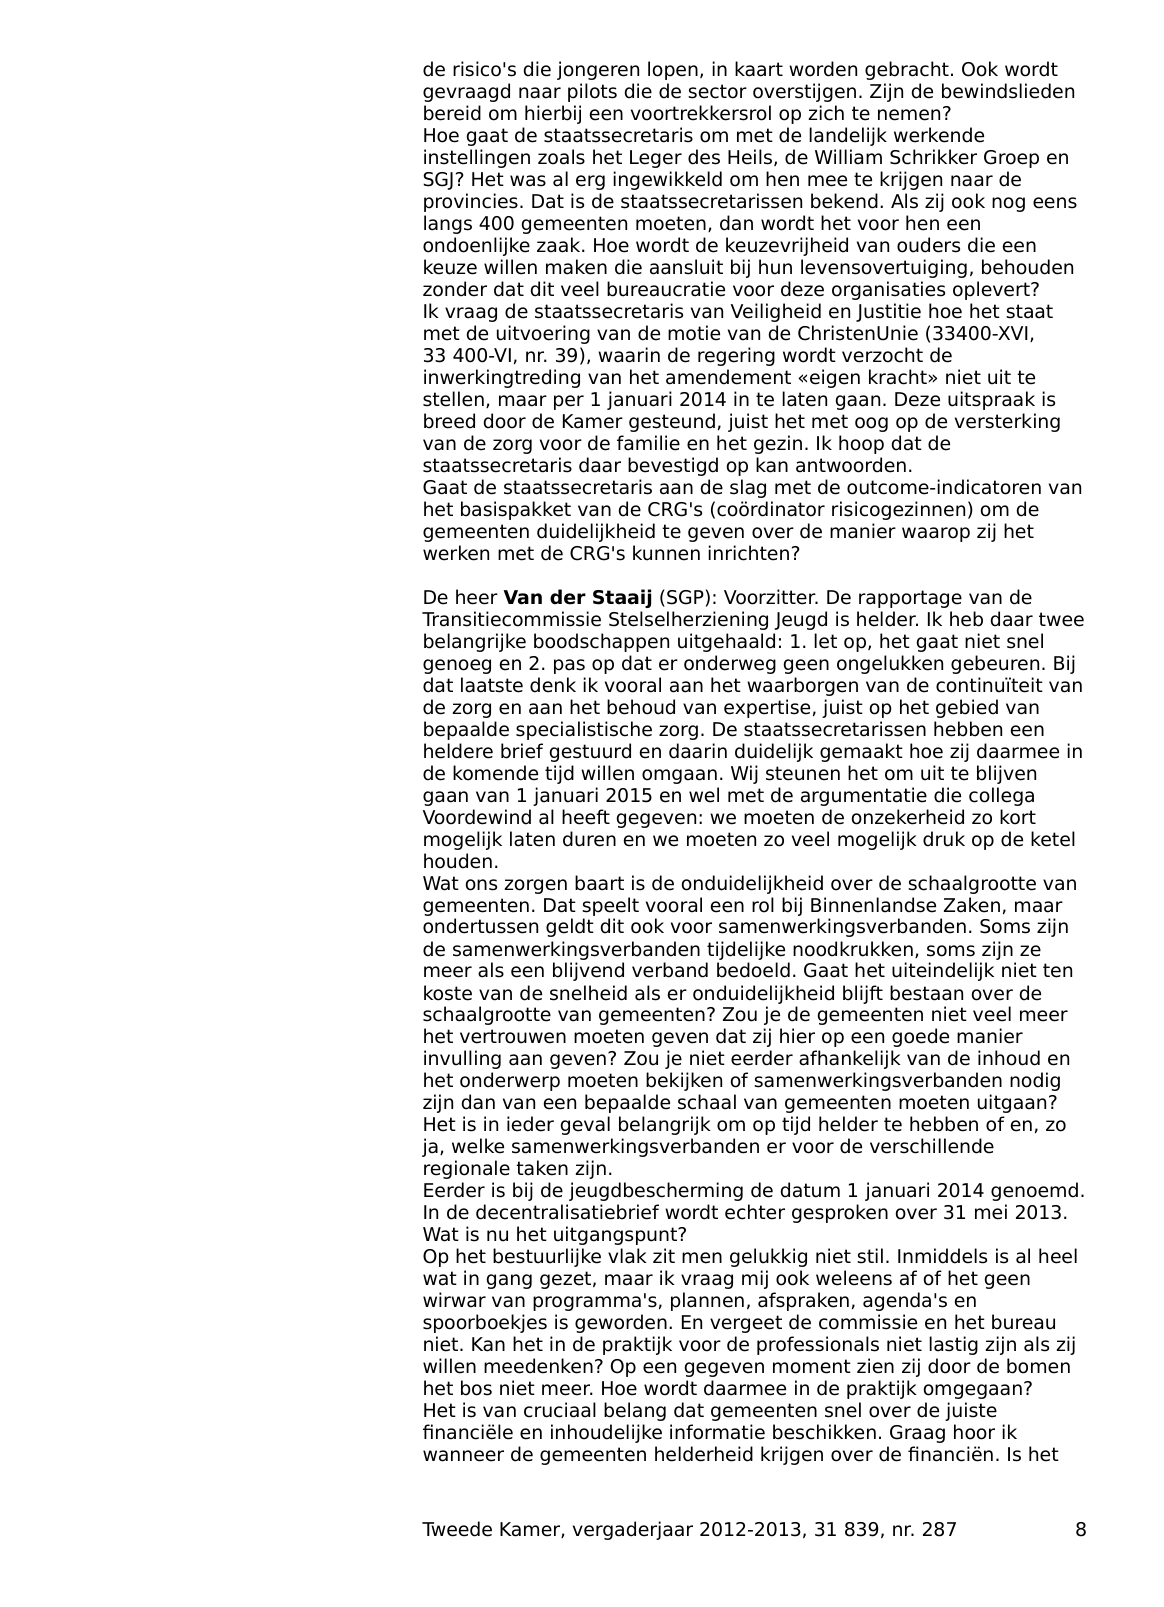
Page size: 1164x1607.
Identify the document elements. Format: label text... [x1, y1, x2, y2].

text Het is van cruciaal belang dat gemeenten snel over de juiste financiële en inhoudelijke informatie beschikken. Graag hoor ik wanneer de gemeenten helderheid krijgen over de financiën. Is het [422, 1400, 1087, 1466]
text Gaat de staatssecretaris aan de slag met de outcome-indicatoren van het basispakket van de CRG's (coördinator risicogezinnen) om de gemeenten duidelijkheid te geven over de manier waarop zij het werken met de CRG's kunnen inrichten? [422, 477, 1087, 564]
text Hoe gaat de staatssecretaris om met de landelijk werkende instellingen zoals het Leger des Heils, de William Schrikker Groep en SGJ? Het was al erg ingewikkeld om hen mee te krijgen naar de provincies. Dat is de staatssecretarissen bekend. Als zij ook nog eens langs 400 gemeenten moeten, dan wordt het voor hen een ondoenlijke zaak. Hoe wordt de keuzevrijheid van ouders die een keuze willen maken die aansluit bij hun levensovertuiging, behouden zonder dat dit veel bureaucratie voor deze organisaties oplevert? [422, 125, 1087, 301]
text De heer Van der Staaij (SGP): Voorzitter. De rapportage van de Transitiecommissie Stelselherziening Jeugd is helder. Ik heb daar twee belangrijke boodschappen uitgehaald: 1. let op, het gaat niet snel genoeg en 2. pas op dat er onderweg geen ongelukken gebeuren. Bij dat laatste denk ik vooral aan het waarborgen van de continuïteit van de zorg en aan het behoud van expertise, juist op het gebied van bepaalde specialistische zorg. De staatssecretarissen hebben een heldere brief gestuurd en daarin duidelijk gemaakt hoe zij daarmee in de komende tijd willen omgaan. Wij steunen het om uit te blijven gaan van 1 januari 2015 en wel met de argumentatie die collega Voordewind al heeft gegeven: we moeten de onzekerheid zo kort mogelijk laten duren en we moeten zo veel mogelijk druk op de ketel houden. [422, 587, 1087, 872]
text Wat ons zorgen baart is de onduidelijkheid over de schaalgrootte van gemeenten. Dat speelt vooral een rol bij Binnenlandse Zaken, maar ondertussen geldt dit ook voor samenwerkingsverbanden. Soms zijn de samenwerkingsverbanden tijdelijke noodkrukken, soms zijn ze meer als een blijvend verband bedoeld. Gaat het uiteindelijk niet ten koste van de snelheid als er onduidelijkheid blijft bestaan over de schaalgrootte van gemeenten? Zou je de gemeenten niet veel meer het vertrouwen moeten geven dat zij hier op een goede manier invulling aan geven? Zou je niet eerder afhankelijk van de inhoud en het onderwerp moeten bekijken of samenwerkingsverbanden nodig zijn dan van een bepaalde schaal van gemeenten moeten uitgaan? Het is in ieder geval belangrijk om op tijd helder te hebben of en, zo ja, welke samenwerkingsverbanden er voor de verschillende regionale taken zijn. [422, 872, 1087, 1180]
text Eerder is bij de jeugdbescherming de datum 1 januari 2014 genoemd. In de decentralisatiebrief wordt echter gesproken over 31 mei 2013. Wat is nu het uitgangspunt? [422, 1180, 1087, 1246]
text de risico's die jongeren lopen, in kaart worden gebracht. Ook wordt gevraagd naar pilots die de sector overstijgen. Zijn de bewindslieden bereid om hierbij een voortrekkersrol op zich te nemen? [422, 59, 1087, 125]
text Ik vraag de staatssecretaris van Veiligheid en Justitie hoe het staat met de uitvoering van de motie van de ChristenUnie (33400-XVI, 33 400-VI, nr. 39), waarin de regering wordt verzocht de inwerkingtreding van het amendement «eigen kracht» niet uit te stellen, maar per 1 januari 2014 in te laten gaan. Deze uitspraak is breed door de Kamer gesteund, juist het met oog op de versterking van de zorg voor de familie en het gezin. Ik hoop dat de staatssecretaris daar bevestigd op kan antwoorden. [422, 301, 1087, 477]
text Op het bestuurlijke vlak zit men gelukkig niet stil. Inmiddels is al heel wat in gang gezet, maar ik vraag mij ook weleens af of het geen wirwar van programma's, plannen, afspraken, agenda's en spoorboekjes is geworden. En vergeet de commissie en het bureau niet. Kan het in de praktijk voor de professionals niet lastig zijn als zij willen meedenken? Op een gegeven moment zien zij door de bomen het bos niet meer. Hoe wordt daarmee in de praktijk omgegaan? [422, 1246, 1087, 1400]
